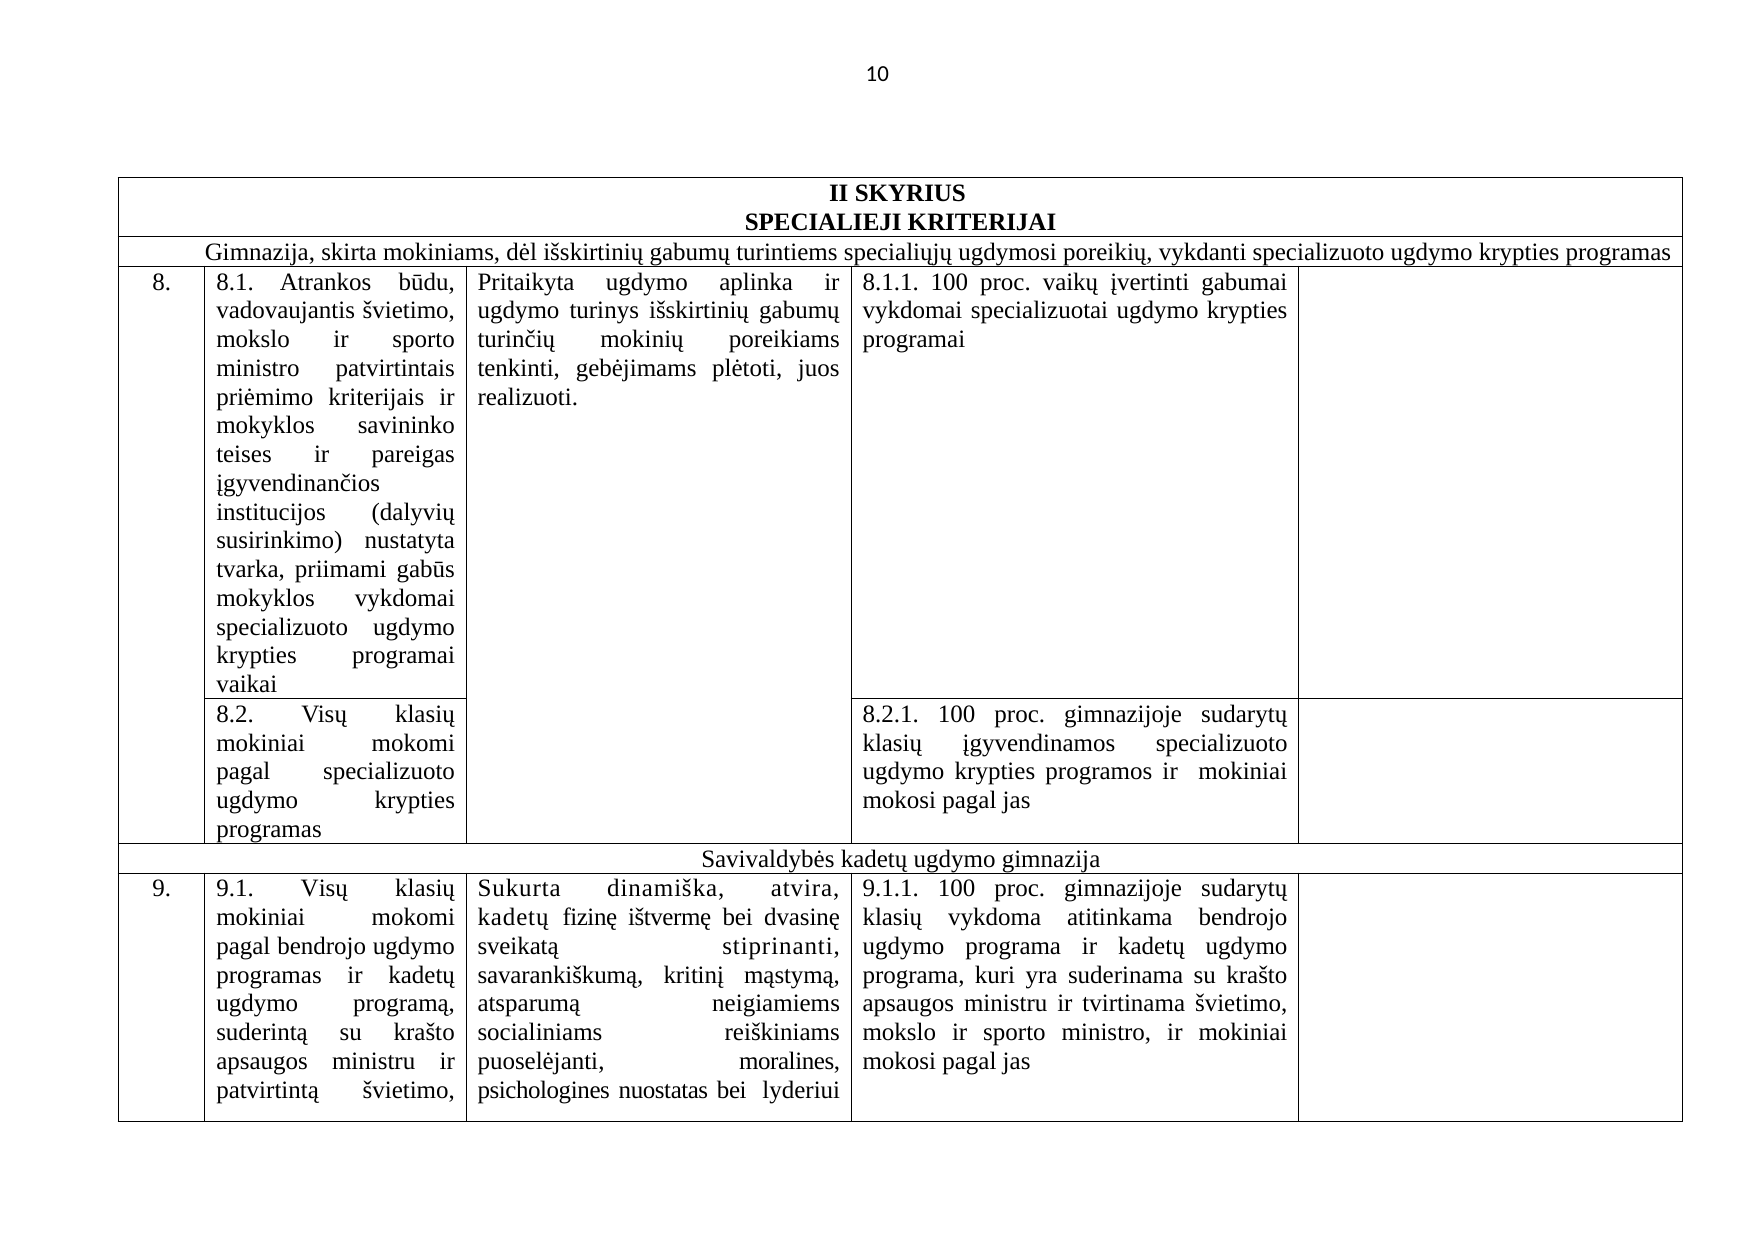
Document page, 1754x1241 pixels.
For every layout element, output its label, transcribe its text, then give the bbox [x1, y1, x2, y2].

table_cell 9. [119, 874, 204, 1121]
table_cell Savivaldybės kadetų ugdymo gimnazija [119, 844, 1682, 872]
table_cell [1299, 699, 1682, 843]
table_cell [1299, 874, 1682, 1121]
table_cell 8. [119, 267, 204, 843]
table_cell Sukurta dinamiška, atvira, kadetų fizinę ištvermę bei dvasinę sveikatą stiprinanti, savarankiškumą, kritinį mąstymą, atsparumą neigiamiems socialiniams reiškiniams puoselėjanti, moralines, psichologines nuostatas bei lyderiui [467, 874, 851, 1121]
table_cell [1299, 267, 1682, 698]
table_cell 8.2.1. 100 proc. gimnazijoje sudarytų klasių įgyvendinamos specializuoto ugdymo krypties programos ir mokiniai mokosi pagal jas [852, 699, 1298, 843]
table_cell II SKYRIUS SPECIALIEJI KRITERIJAI [119, 178, 1682, 236]
table_cell 8.1.1. 100 proc. vaikų įvertinti gabumai vykdomai specializuotai ugdymo krypties programai [852, 267, 1298, 698]
table_cell Gimnazija, skirta mokiniams, dėl išskirtinių gabumų turintiems specialiųjų ugdymosi poreikių, vykdanti specializuoto ugdymo krypties programas [119, 237, 1682, 266]
table_cell 8.1. Atrankos būdu, vadovaujantis švietimo, mokslo ir sporto ministro patvirtintais priėmimo kriterijais ir mokyklos savininko teises ir pareigas įgyvendinančios institucijos (dalyvių susirinkimo) nustatyta tvarka, priimami gabūs mokyklos vykdomai specializuoto ugdymo krypties programai vaikai [205, 267, 466, 698]
table_cell Pritaikyta ugdymo aplinka ir ugdymo turinys išskirtinių gabumų turinčių mokinių poreikiams tenkinti, gebėjimams plėtoti, juos realizuoti. [467, 267, 851, 843]
table_cell 9.1.1. 100 proc. gimnazijoje sudarytų klasių vykdoma atitinkama bendrojo ugdymo programa ir kadetų ugdymo programa, kuri yra suderinama su krašto apsaugos ministru ir tvirtinama švietimo, mokslo ir sporto ministro, ir mokiniai mokosi pagal jas [852, 874, 1298, 1121]
table_cell 8.2. Visų klasių mokiniai mokomi pagal specializuoto ugdymo krypties programas [205, 699, 466, 843]
table_cell 9.1. Visų klasių mokiniai mokomi pagal bendrojo ugdymo programas ir kadetų ugdymo programą, suderintą su krašto apsaugos ministru ir patvirtintą švietimo, [205, 874, 466, 1121]
